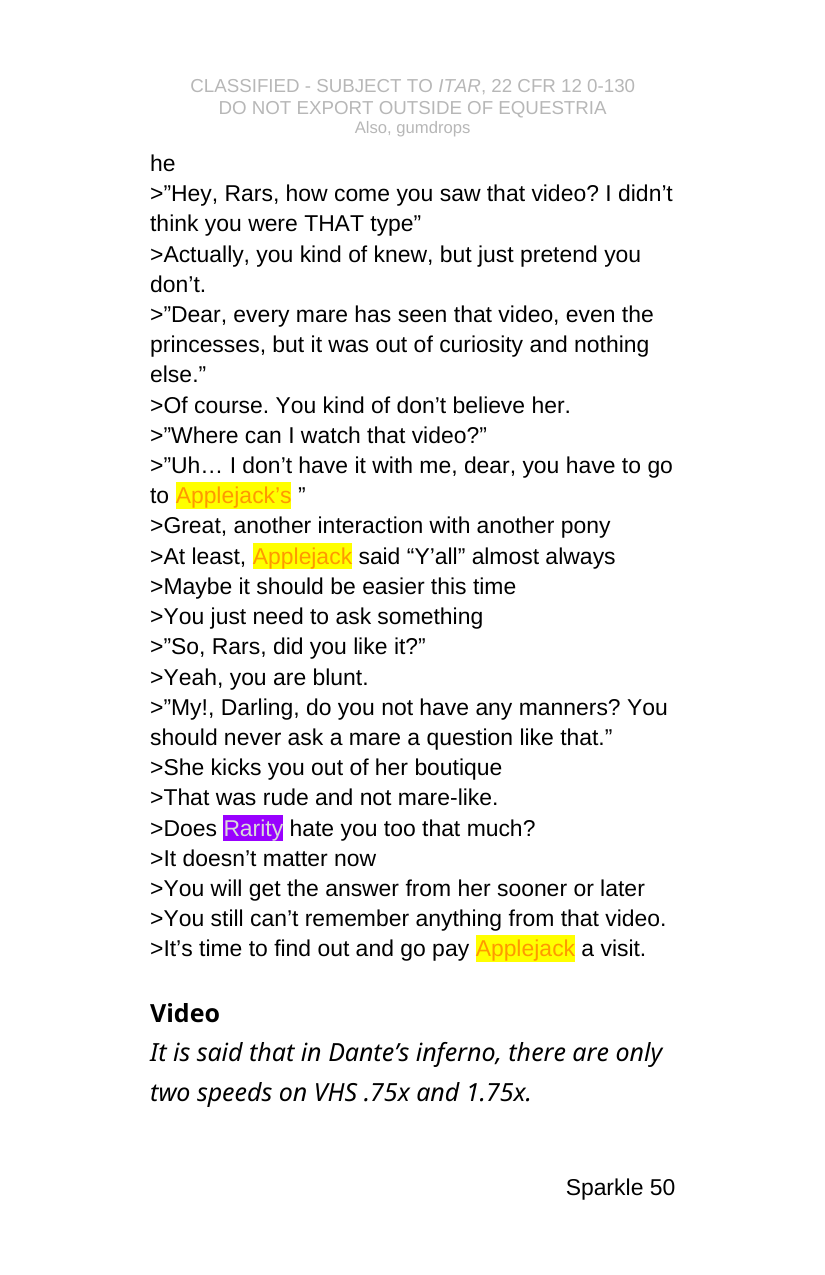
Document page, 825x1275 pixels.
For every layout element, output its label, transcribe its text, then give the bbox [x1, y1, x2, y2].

text >”Dear, every mare has seen that video, even the princesses, but it was out of curiosity and nothing else.” [150, 301, 675, 388]
text >You will get the answer from her sooner or later [150, 875, 675, 901]
text he [150, 150, 675, 176]
text >Of course. You kind of don’t believe her. [150, 392, 675, 418]
text >Maybe it should be easier this time [150, 573, 675, 599]
text It is said that in Dante’s inferno, there are only two speeds on VHS .75x and 1.75x. [150, 1035, 675, 1108]
text >Yeah, you are blunt. [150, 663, 675, 690]
text >”My!, Darling, do you not have any manners? You should never ask a mare a question like that.” [150, 694, 675, 750]
text >It’s time to find out and go pay Applejack a visit. [150, 935, 675, 962]
text >Actually, you kind of knew, but just pretend you don’t. [150, 241, 675, 297]
text >At least, Applejack said “Y’all” almost always [150, 543, 675, 569]
text >”So, Rars, did you like it?” [150, 633, 675, 660]
text >That was rude and not mare-like. [150, 784, 675, 811]
text >”Where can I watch that video?” [150, 422, 675, 448]
text >”Hey, Rars, how come you saw that video? I didn’t think you were THAT type” [150, 180, 675, 237]
text >Great, another interaction with another pony [150, 512, 675, 539]
text >She kicks you out of her boutique [150, 754, 675, 781]
text >”Uh… I don’t have it with me, dear, you have to go to Applejack’s ” [150, 452, 675, 509]
text >It doesn’t matter now [150, 845, 675, 871]
text >Does Rarity hate you too that much? [150, 814, 675, 841]
text >You just need to ask something [150, 603, 675, 629]
text Video [150, 996, 675, 1030]
text >You still can’t remember anything from that video. [150, 905, 675, 932]
